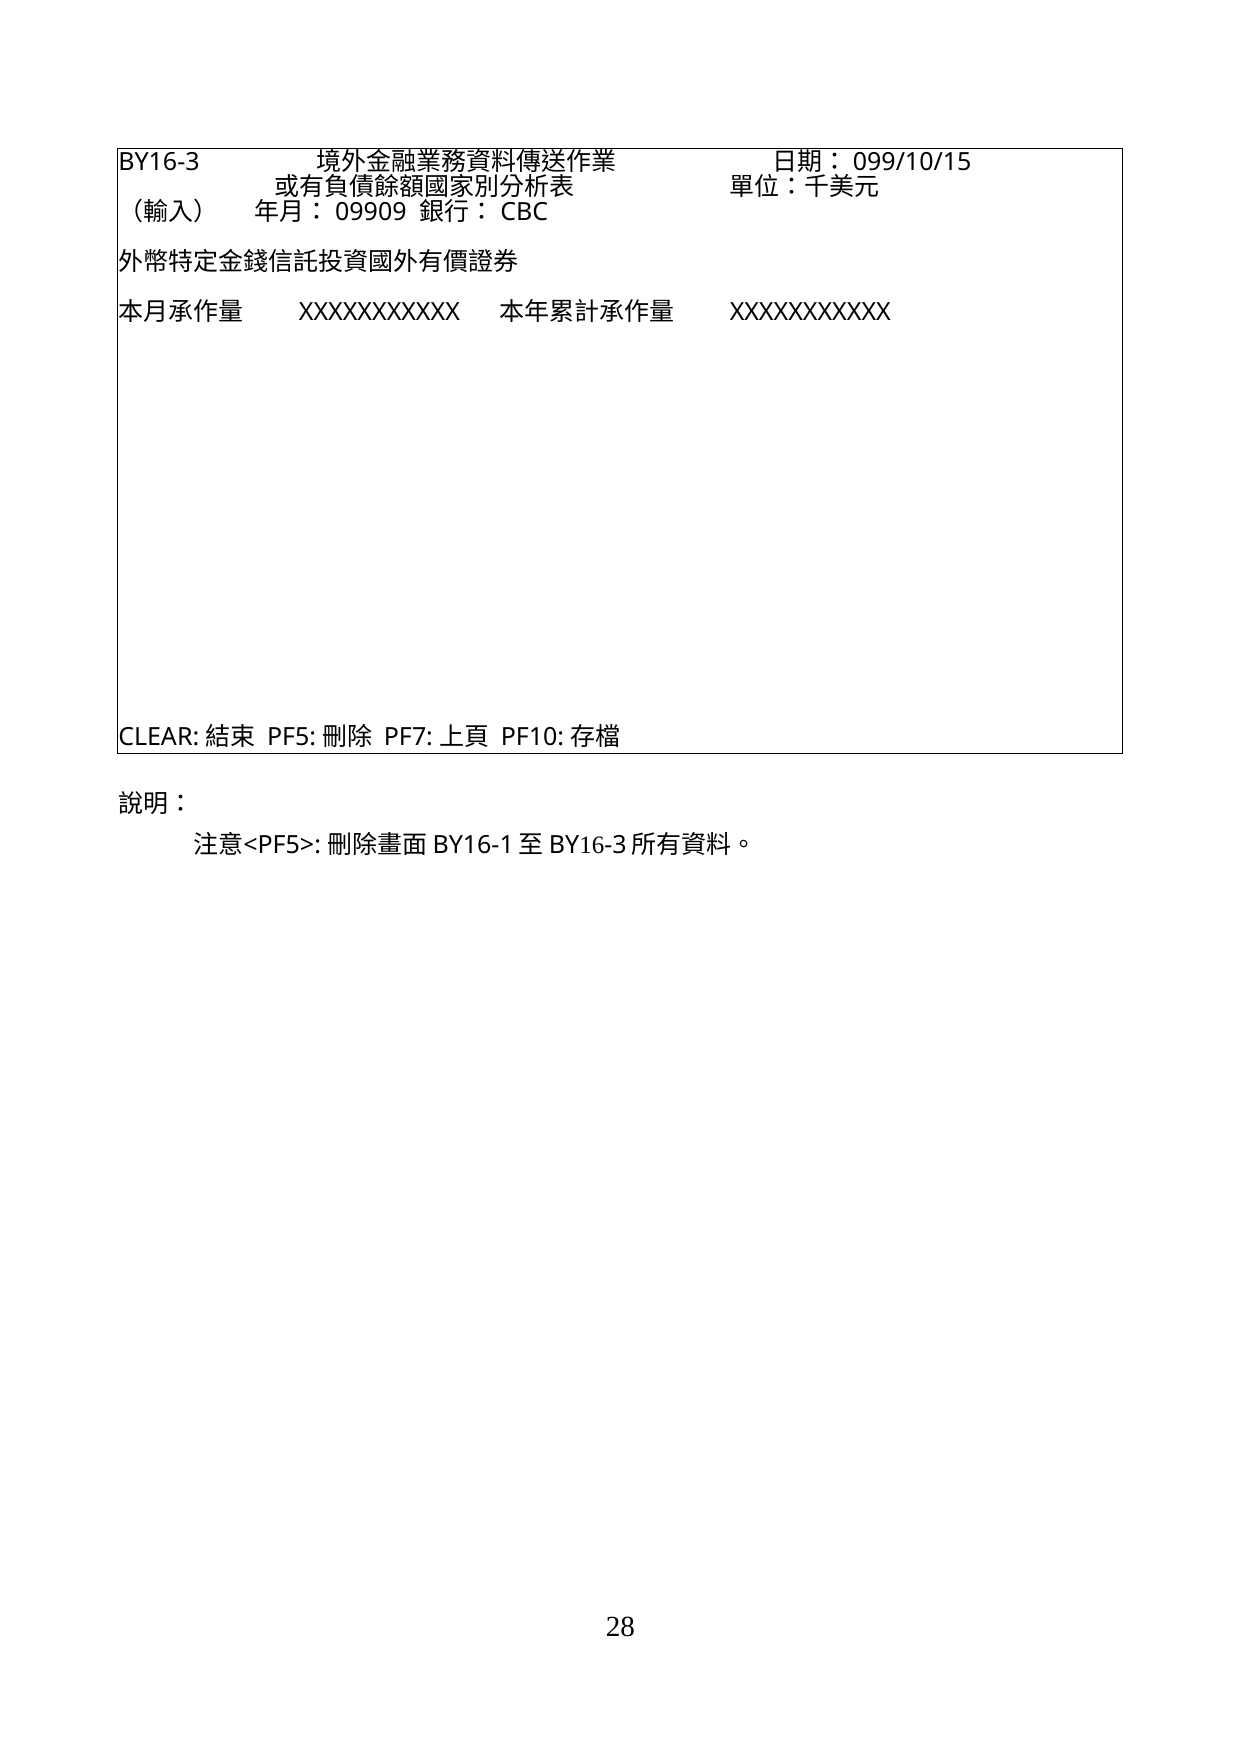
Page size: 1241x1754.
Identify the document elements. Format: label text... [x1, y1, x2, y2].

text BY16-3 境外金融業務資料傳送作業 日期： 099/10/15 [118, 149, 1122, 176]
text 外幣特定金錢信託投資國外有價證券 [118, 251, 1122, 276]
text 或有負債餘額國家別分析表 單位：千美元 [118, 176, 1122, 201]
text 注意<PF5>: 刪除畫面BY16-1至BY16-3所有資料。 [118, 821, 1122, 862]
text CLEAR: 結束 PF5: 刪除 PF7: 上頁 PF10: 存檔 [118, 723, 1122, 753]
text （輸入） 年月： 09909 銀行： CBC [118, 201, 1122, 226]
text 說明： [118, 779, 1122, 821]
text 本月承作量 XXXXXXXXXXX 本年累計承作量 XXXXXXXXXXX [118, 301, 1122, 326]
